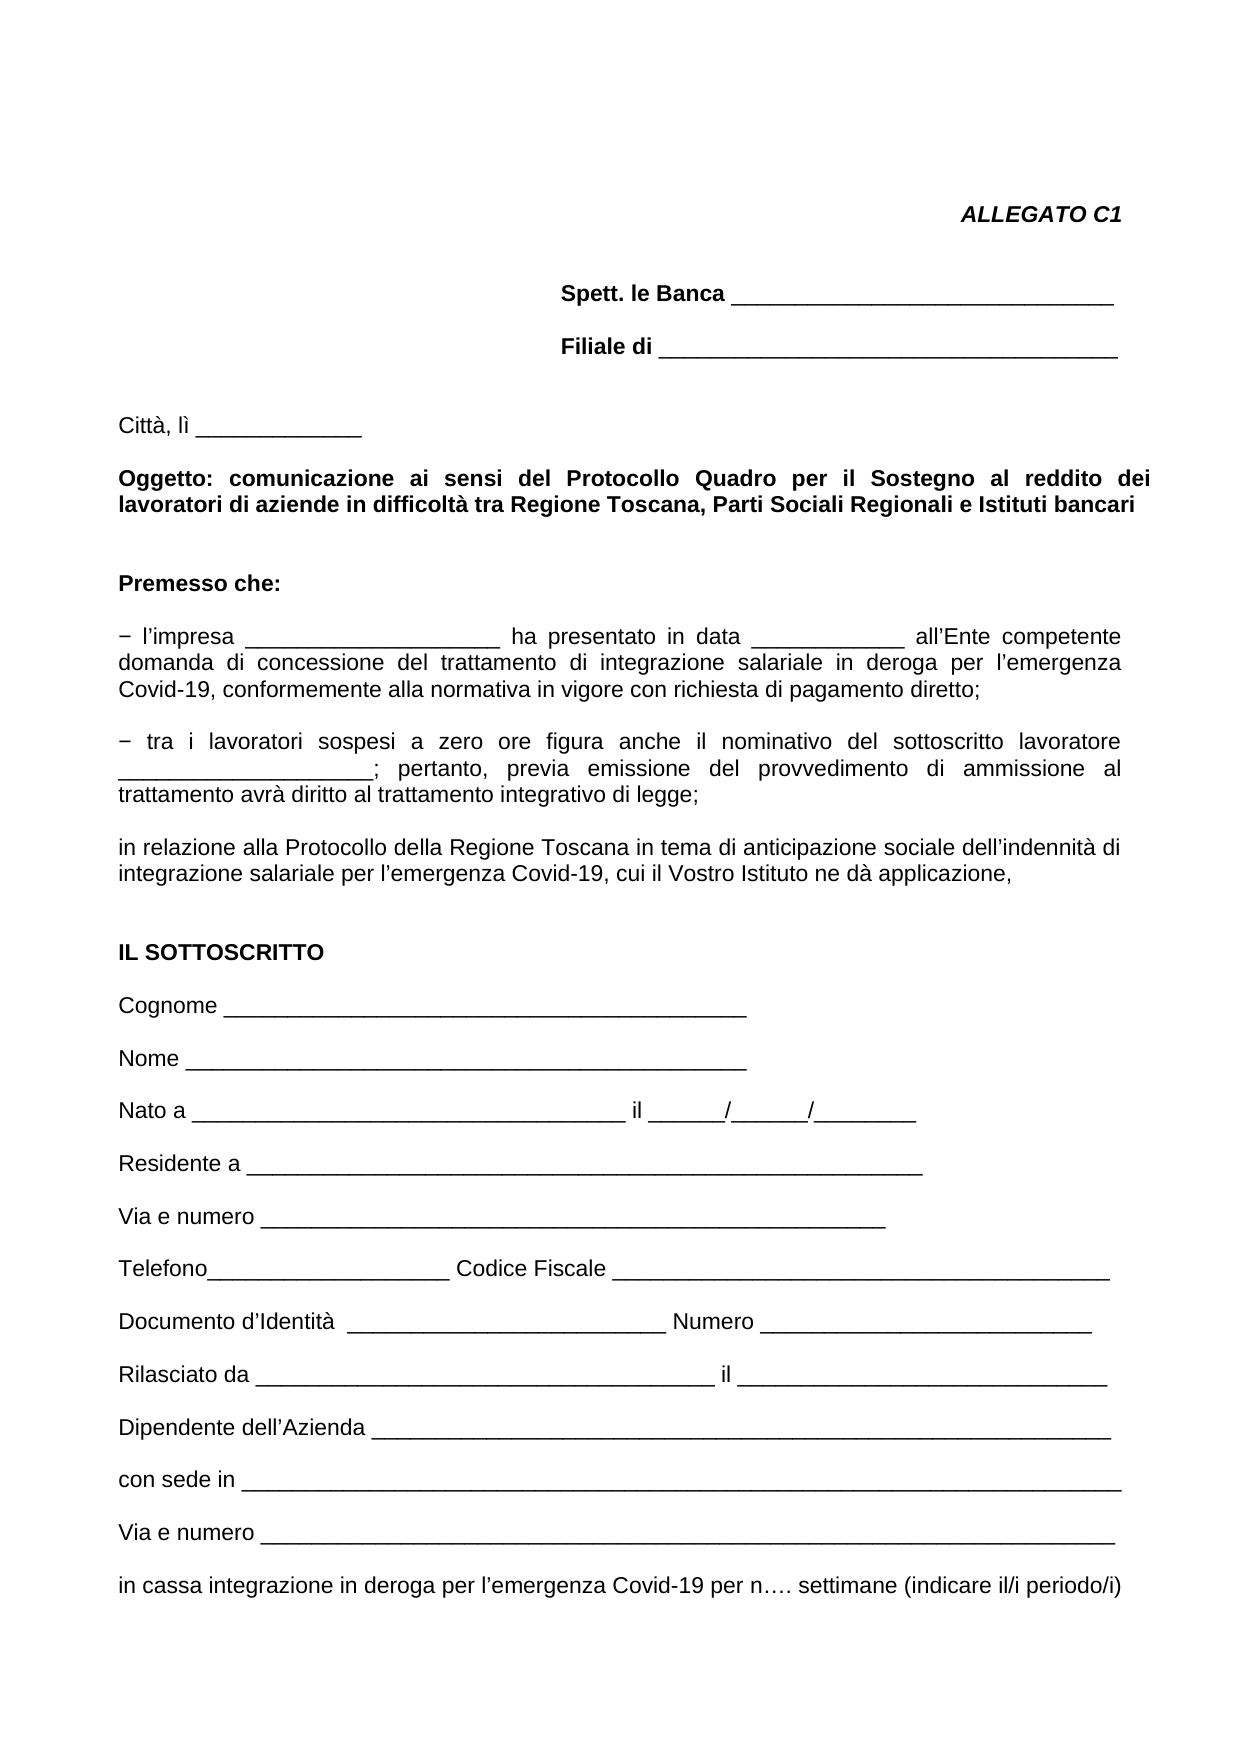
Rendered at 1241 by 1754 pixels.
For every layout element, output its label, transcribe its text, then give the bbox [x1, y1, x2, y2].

text Oggetto: comunicazione ai sensi del Protocollo Quadro per il Sostegno al reddito dei lavoratori di aziende in difficoltà tra Regione Toscana, Parti Sociali Regionali e Istituti bancari [118, 465, 1152, 517]
text Documento d’Identità _________________________ Numero __________________________ [118, 1308, 1122, 1334]
text Spett. le Banca ______________________________ [118, 280, 1122, 307]
text Filiale di ____________________________________ [118, 333, 1122, 359]
text in cassa integrazione in deroga per l’emergenza Covid-19 per n…. settimane (indicare il/i periodo/i) [118, 1572, 1122, 1598]
text − l’impresa ____________________ ha presentato in data ____________ all’Ente competente domanda di concessione del trattamento di integrazione salariale in deroga per l’emergenza Covid-19, conformemente alla normativa in vigore con richiesta di pagamento diretto; [118, 623, 1122, 702]
text Premesso che: [118, 570, 1122, 596]
text Via e numero ___________________________________________________________________ [118, 1519, 1122, 1545]
text Telefono___________________ Codice Fiscale _______________________________________ [118, 1255, 1122, 1282]
text Residente a _____________________________________________________ [118, 1150, 1122, 1176]
text Nato a __________________________________ il ______/______/________ [118, 1097, 1122, 1123]
text Nome ____________________________________________ [118, 1044, 1122, 1071]
text − tra i lavoratori sospesi a zero ore figura anche il nominativo del sottoscritto lavoratore ____________________; pertanto, previa emissione del provvedimento di ammissione al trattamento avrà diritto al trattamento integrativo di legge; [118, 728, 1122, 807]
text Dipendente dell’Azienda __________________________________________________________ [118, 1413, 1122, 1440]
subtitle ALLEGATO C1 [118, 201, 1122, 227]
text Città, lì _____________ [118, 412, 1122, 438]
text in relazione alla Protocollo della Regione Toscana in tema di anticipazione sociale dell’indennità di integrazione salariale per l’emergenza Covid-19, cui il Vostro Istituto ne dà applicazione, [118, 834, 1122, 886]
text Cognome _________________________________________ [118, 992, 1122, 1018]
text Via e numero _________________________________________________ [118, 1203, 1122, 1229]
text con sede in _____________________________________________________________________ [118, 1466, 1122, 1492]
text Rilasciato da ____________________________________ il _____________________________ [118, 1361, 1122, 1387]
text IL SOTTOSCRITTO [118, 939, 1122, 965]
